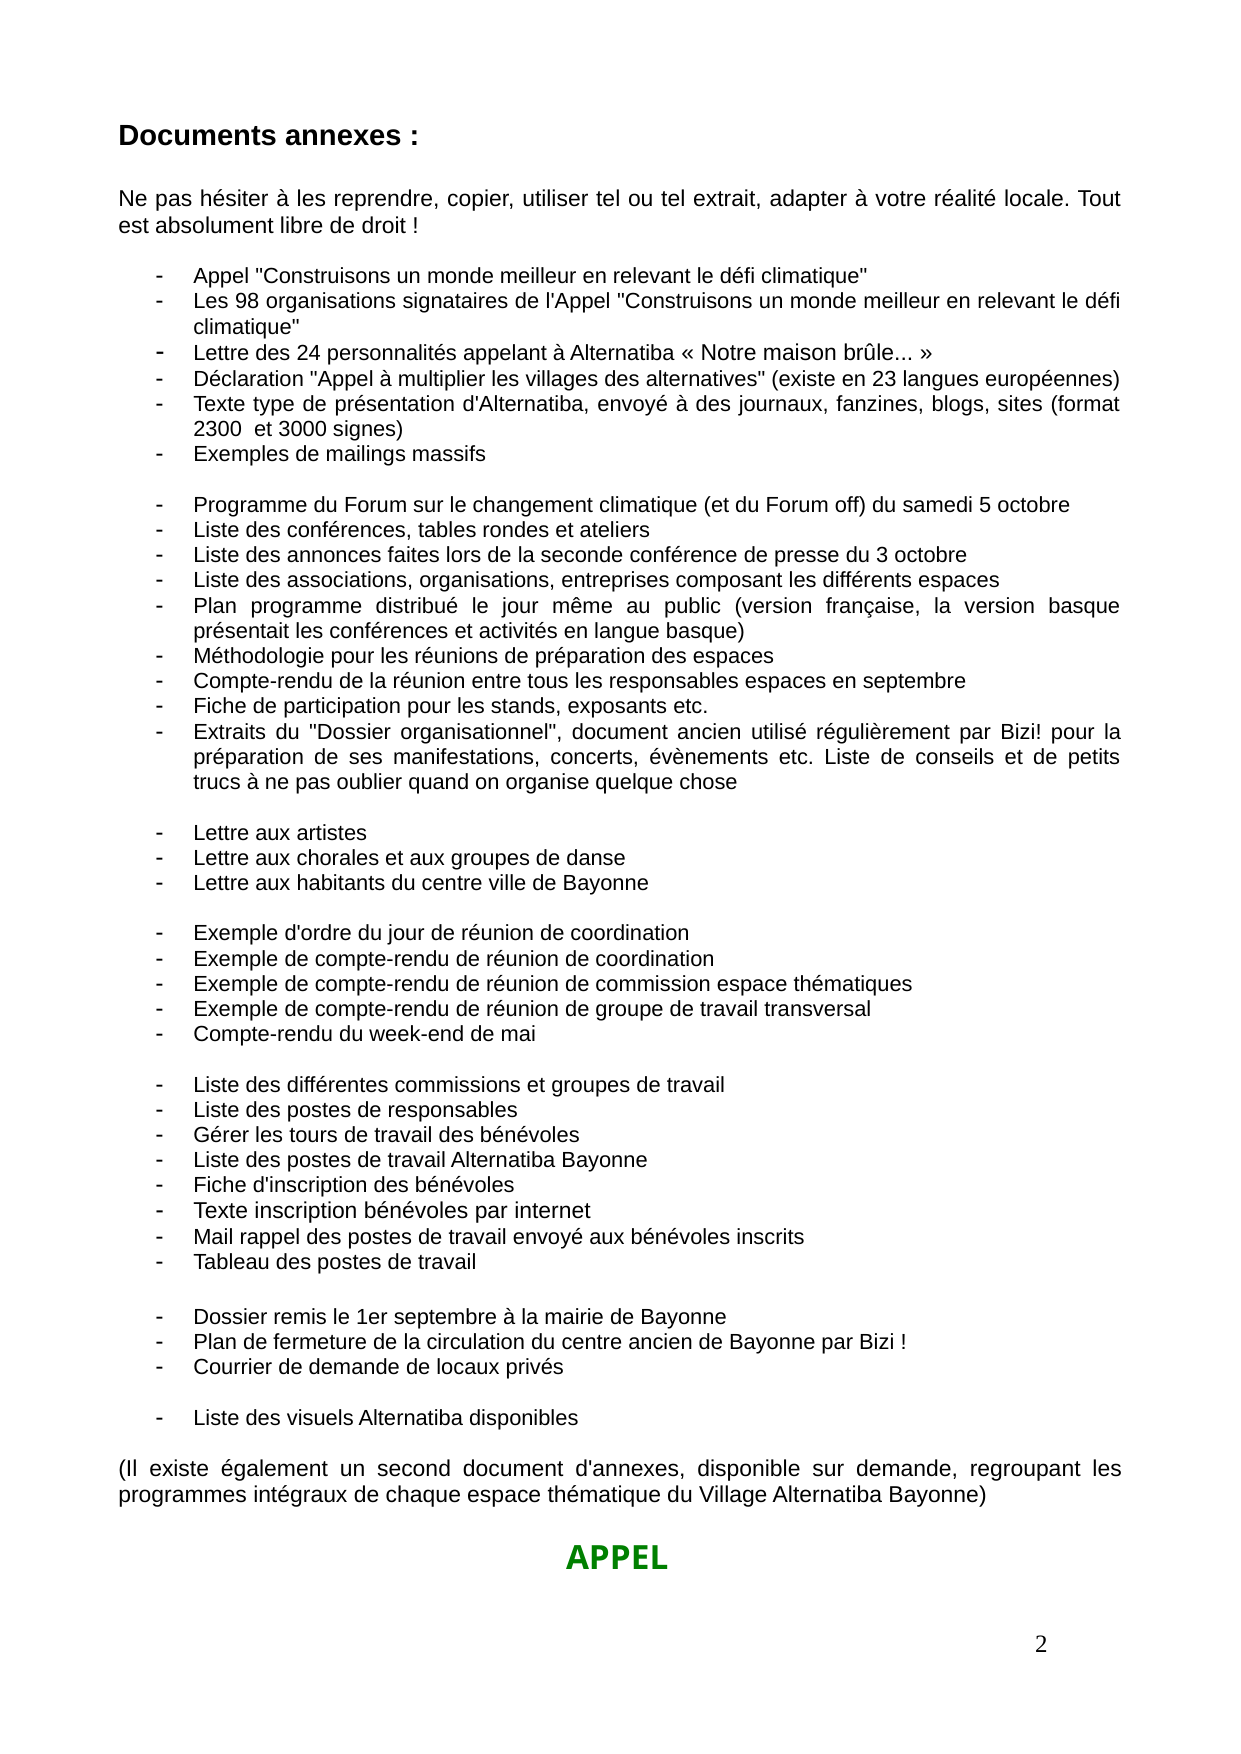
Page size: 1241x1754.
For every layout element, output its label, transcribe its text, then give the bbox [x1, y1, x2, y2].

list Programme du Forum sur le changement climatique (et du Forum off) du samedi 5 octobre [156, 492, 1122, 517]
text Ne pas hésiter à les reprendre, copier, utiliser tel ou tel extrait, adapter à votre réalité locale. Tout est absolument libre de droit ! [118, 185, 1122, 238]
list Lettre des 24 personnalités appelant à Alternatiba « Notre maison brûle... » [156, 339, 1122, 366]
list Liste des postes de travail Alternatiba Bayonne [156, 1147, 1122, 1172]
list Lettre aux artistes [156, 819, 1122, 844]
list Mail rappel des postes de travail envoyé aux bénévoles inscrits [156, 1224, 1122, 1249]
list Courrier de demande de locaux privés [156, 1354, 1122, 1379]
list Lettre aux chorales et aux groupes de danse [156, 844, 1122, 870]
list Liste des conférences, tables rondes et ateliers [156, 517, 1122, 542]
list Exemple d'ordre du jour de réunion de coordination [156, 920, 1122, 945]
list Texte type de présentation d'Alternatiba, envoyé à des journaux, fanzines, blogs, sites (format 2300 et 3000 signes) [156, 391, 1122, 441]
list Exemple de compte-rendu de réunion de groupe de travail transversal [156, 996, 1122, 1021]
list Lettre aux habitants du centre ville de Bayonne [156, 870, 1122, 895]
list Dossier remis le 1er septembre à la mairie de Bayonne [156, 1304, 1122, 1329]
list Exemple de compte-rendu de réunion de coordination [156, 945, 1122, 971]
list Les 98 organisations signataires de l'Appel "Construisons un monde meilleur en relevant le défi climatique" [156, 288, 1122, 339]
list Méthodologie pour les réunions de préparation des espaces [156, 643, 1122, 668]
list Gérer les tours de travail des bénévoles [156, 1122, 1122, 1147]
list Compte-rendu du week-end de mai [156, 1021, 1122, 1046]
list Extraits du "Dossier organisationnel", document ancien utilisé régulièrement par Bizi! pour la préparation de ses manifestations, concerts, évènements etc. Liste de conseils et de petits trucs à ne pas oublier quand on organise quelque chose [156, 718, 1122, 794]
text (Il existe également un second document d'annexes, disponible sur demande, regroupant les programmes intégraux de chaque espace thématique du Village Alternatiba Bayonne) [118, 1455, 1122, 1508]
list Exemples de mailings massifs [156, 441, 1122, 466]
text Documents annexes : [118, 118, 1122, 152]
list Liste des différentes commissions et groupes de travail [156, 1071, 1122, 1097]
list Déclaration "Appel à multiplier les villages des alternatives" (existe en 23 langues européennes) [156, 366, 1122, 391]
list Compte-rendu de la réunion entre tous les responsables espaces en septembre [156, 668, 1122, 693]
list Liste des annonces faites lors de la seconde conférence de presse du 3 octobre [156, 542, 1122, 567]
list Plan de fermeture de la circulation du centre ancien de Bayonne par Bizi ! [156, 1329, 1122, 1354]
list Fiche de participation pour les stands, exposants etc. [156, 693, 1122, 718]
list Fiche d'inscription des bénévoles [156, 1172, 1122, 1197]
list Exemple de compte-rendu de réunion de commission espace thématiques [156, 971, 1122, 996]
list Liste des visuels Alternatiba disponibles [156, 1404, 1122, 1430]
list Liste des postes de responsables [156, 1097, 1122, 1122]
list Appel "Construisons un monde meilleur en relevant le défi climatique" [156, 263, 1122, 288]
list Liste des associations, organisations, entreprises composant les différents espaces [156, 567, 1122, 592]
list Texte inscription bénévoles par internet [156, 1197, 1122, 1224]
list Plan programme distribué le jour même au public (version française, la version basque présentait les conférences et activités en langue basque) [156, 592, 1122, 643]
text APPEL [118, 1534, 1122, 1579]
list Tableau des postes de travail [156, 1249, 1122, 1274]
